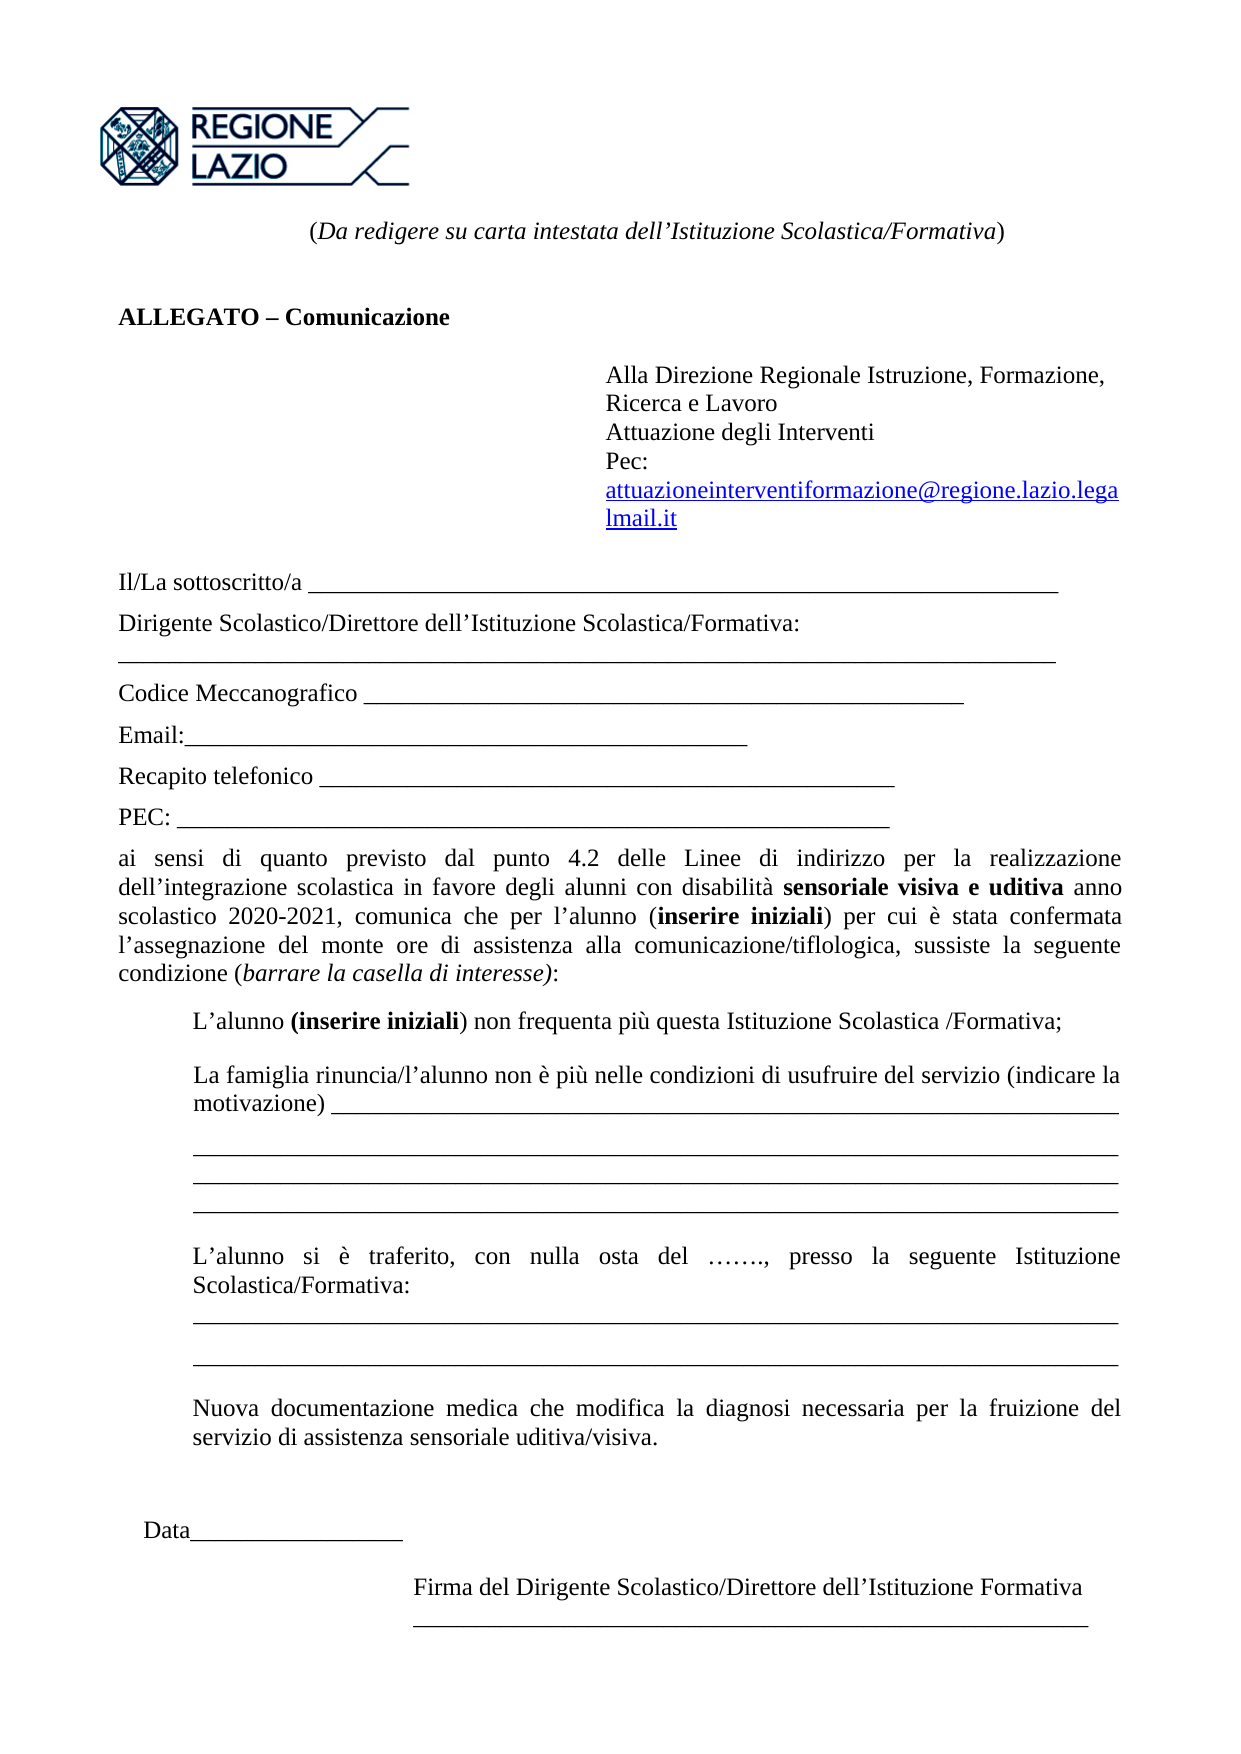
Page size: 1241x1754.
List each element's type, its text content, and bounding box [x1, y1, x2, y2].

list __________________________________________________________________________ [193, 1340, 1122, 1368]
text ______________________________________________________ [413, 1601, 1122, 1630]
text ai sensi di quanto previsto dal punto 4.2 delle Linee di indirizzo per la realizzazione dell’integrazione scolastica in favore degli alunni con disabilità sensoriale visiva e uditiva anno scolastico 2020-2021, comunica che per l’alunno (inserire iniziali) per cui è stata confermata l’assegnazione del monte ore di assistenza alla comunicazione/tiflologica, sussiste la seguente condizione (barrare la casella di interesse): [118, 843, 1122, 987]
list ______________________________________________________________________________________________________________________________________________________________________________________________________________________________ [193, 1130, 1122, 1216]
text Firma del Dirigente Scolastico/Direttore dell’Istituzione Formativa [118, 1572, 1122, 1601]
text Data_________________ [118, 1515, 1122, 1543]
text Email:_____________________________________________ [118, 720, 1122, 748]
text Il/La sottoscritto/a ____________________________________________________________ [118, 567, 1122, 596]
text PEC: _________________________________________________________ [118, 802, 1122, 831]
text (Da redigere su carta intestata dell’Istituzione Scolastica/Formativa) [118, 216, 1122, 245]
list __________________________________________________________________________ [193, 1298, 1122, 1327]
text ___________________________________________________________________________ [118, 637, 1122, 666]
list L’alunno si è traferito, con nulla osta del ……., presso la seguente Istituzione Scolastica/Formativa: [155, 1241, 1122, 1298]
list L’alunno (inserire iniziali) non frequenta più questa Istituzione Scolastica /Formativa; [155, 1006, 1122, 1035]
text Dirigente Scolastico/Direttore dell’Istituzione Scolastica/Formativa: [118, 608, 1122, 637]
text ALLEGATO – Comunicazione [118, 302, 1122, 331]
text Codice Meccanografico ________________________________________________ [118, 678, 1122, 707]
picture [0, 93, 1239, 196]
text Attuazione degli Interventi [605, 417, 1122, 446]
text Recapito telefonico ______________________________________________ [118, 761, 1122, 790]
text Alla Direzione Regionale Istruzione, Formazione, Ricerca e Lavoro [605, 360, 1122, 417]
list La famiglia rinuncia/l’alunno non è più nelle condizioni di usufruire del servizio (indicare la motivazione) _______________________________________________________________ [156, 1060, 1122, 1117]
list Nuova documentazione medica che modifica la diagnosi necessaria per la fruizione del servizio di assistenza sensoriale uditiva/visiva. [155, 1393, 1122, 1451]
text Pec: attuazioneinterventiformazione@regione.lazio.legalmail.it [605, 446, 1122, 532]
